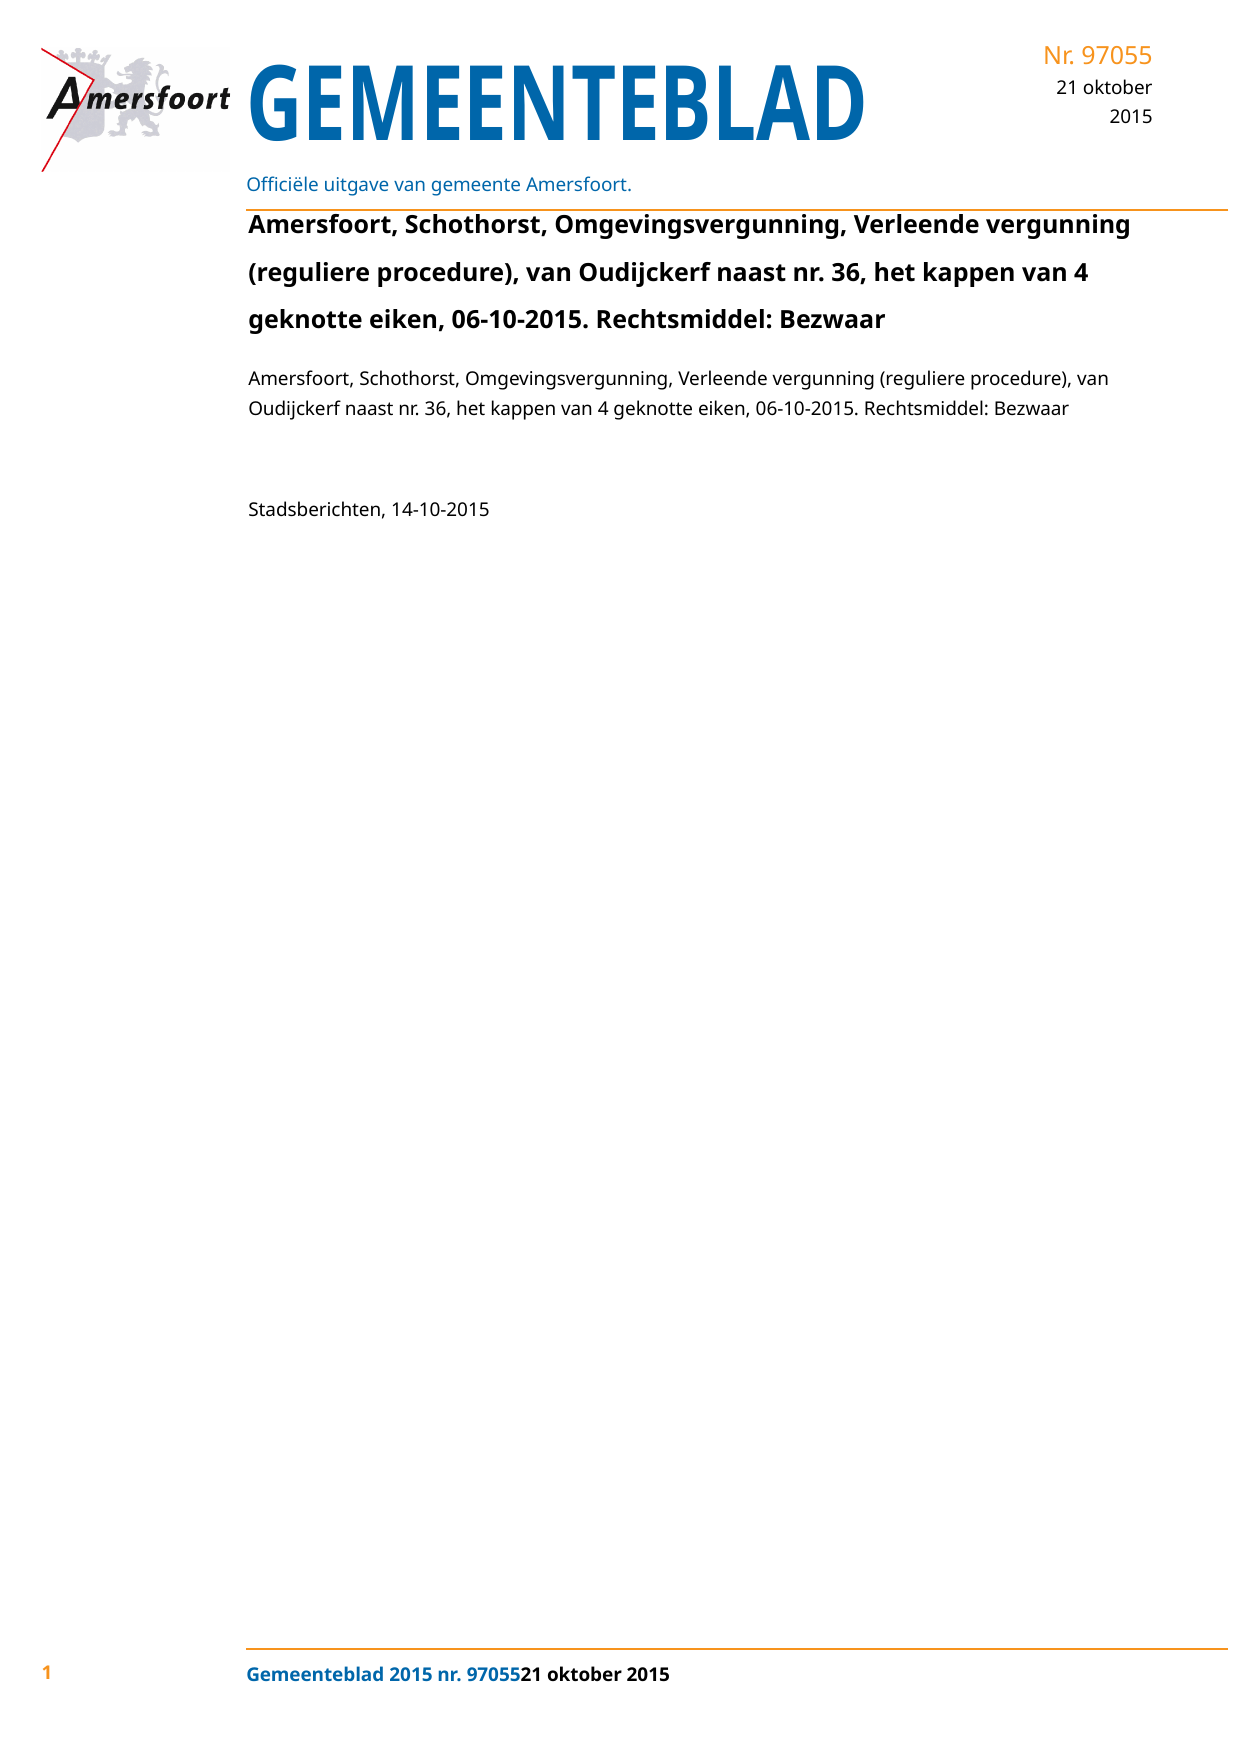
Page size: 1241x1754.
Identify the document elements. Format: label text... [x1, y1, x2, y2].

text Amersfoort, Schothorst, Omgevingsvergunning, Verleende vergunning (reguliere procedure), van Oudijckerf naast nr. 36, het kappen van 4 geknotte eiken, 06-10-2015. Rechtsmiddel: Bezwaar [248, 366, 1152, 421]
text Amersfoort, Schothorst, Omgevingsvergunning, Verleende vergunning (reguliere procedure), van Oudijckerf naast nr. 36, het kappen van 4 geknotte eiken, 06-10-2015. Rechtsmiddel: Bezwaar [248, 211, 1152, 336]
text Stadsberichten, 14-10-2015 [248, 496, 1152, 522]
picture [41, 47, 231, 172]
